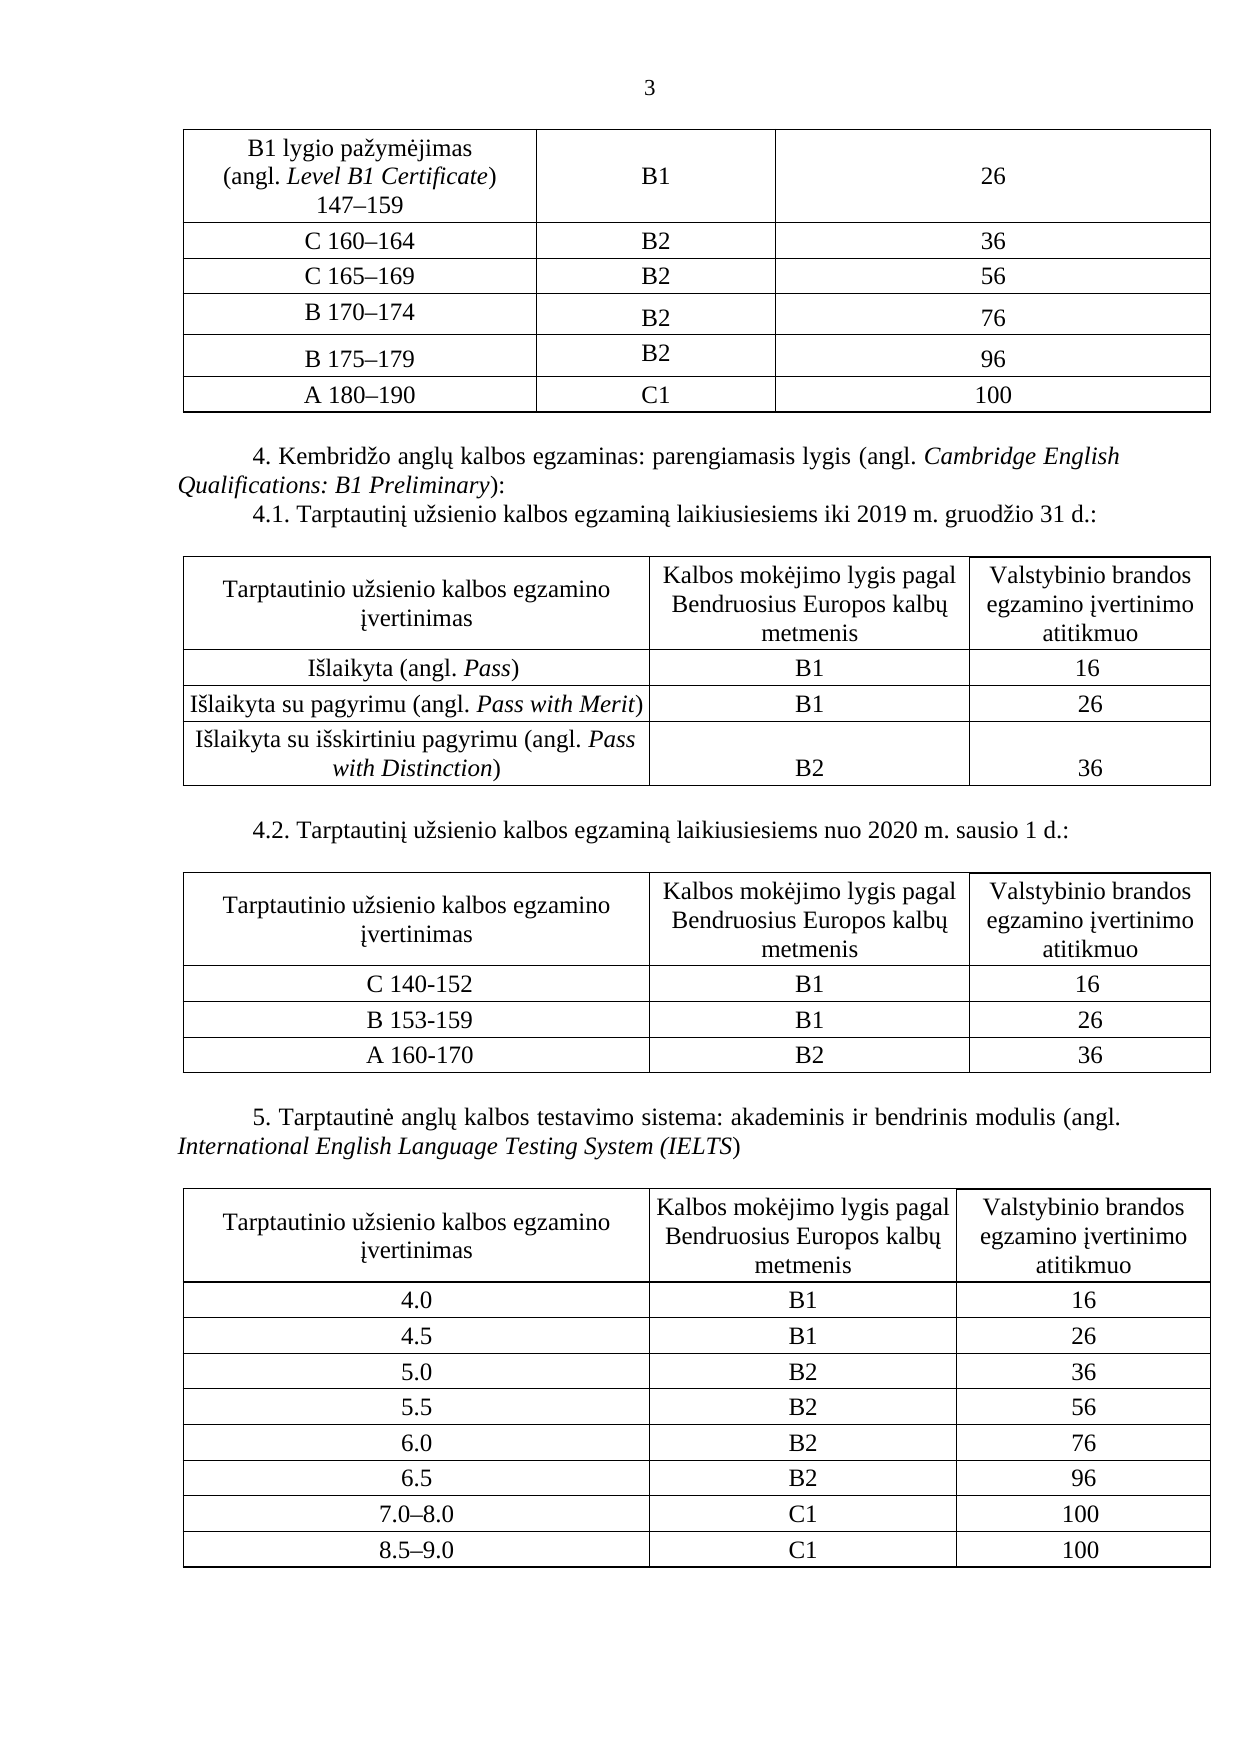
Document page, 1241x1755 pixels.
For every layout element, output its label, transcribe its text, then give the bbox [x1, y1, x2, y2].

table_cell B2 [650, 1389, 956, 1424]
table_cell C 140-152 [184, 966, 649, 1001]
table_cell Išlaikyta (angl. Pass) [184, 650, 649, 685]
table_cell 100 [957, 1496, 1210, 1531]
table_cell 36 [957, 1354, 1210, 1388]
table_cell B 153-159 [184, 1002, 649, 1037]
table_cell 100 [776, 377, 1210, 411]
table_header Valstybinio brandos egzamino įvertinimo atitikmuo [970, 558, 1210, 649]
table_cell B2 [537, 259, 775, 293]
table_cell 36 [776, 223, 1210, 257]
table_cell B1 lygio pažymėjimas (angl. Level B1 Certificate) 147–159 [184, 130, 536, 222]
table_cell B1 [650, 686, 969, 721]
table_cell 4.5 [184, 1318, 649, 1353]
table_cell 7.0–8.0 [184, 1496, 649, 1531]
table_header Tarptautinio užsienio kalbos egzamino įvertinimas [184, 873, 649, 965]
table_cell 36 [970, 1038, 1210, 1072]
table_cell 76 [957, 1425, 1210, 1459]
table_cell 16 [970, 966, 1210, 1001]
table_cell B2 [537, 294, 775, 334]
table_cell B1 [650, 966, 969, 1001]
table_header Kalbos mokėjimo lygis pagal Bendruosius Europos kalbų metmenis [650, 557, 969, 649]
table_cell B1 [650, 650, 969, 685]
table_header Tarptautinio užsienio kalbos egzamino įvertinimas [184, 557, 649, 649]
table_cell 56 [776, 259, 1210, 293]
table_cell 4.0 [184, 1283, 649, 1317]
table_cell B1 [650, 1283, 956, 1317]
table_cell 96 [776, 335, 1210, 376]
table_cell B2 [650, 1461, 956, 1495]
table_cell A 160-170 [184, 1038, 649, 1072]
table_cell Išlaikyta su išskirtiniu pagyrimu (angl. Pass with Distinction) [184, 722, 649, 785]
table_cell C1 [537, 377, 775, 411]
table_cell B1 [537, 130, 775, 222]
table_header Valstybinio brandos egzamino įvertinimo atitikmuo [957, 1190, 1210, 1281]
table_header Kalbos mokėjimo lygis pagal Bendruosius Europos kalbų metmenis [650, 1189, 956, 1281]
table_cell 26 [970, 686, 1210, 721]
table_cell 76 [776, 294, 1210, 334]
text 5. Tarptautinė anglų kalbos testavimo sistema: akademinis ir bendrinis modulis (angl. International English Language Testing System (IELTS) [177, 1102, 1122, 1159]
text 4.2. Tarptautinį užsienio kalbos egzaminą laikiusiesiems nuo 2020 m. sausio 1 d.: [177, 815, 1122, 843]
table_cell 6.5 [184, 1461, 649, 1495]
table_cell C 165–169 [184, 259, 536, 293]
table_cell 96 [957, 1461, 1210, 1495]
table_cell 8.5–9.0 [184, 1532, 649, 1566]
table_cell B 170–174 [184, 294, 536, 334]
table_cell 56 [957, 1389, 1210, 1424]
table_cell B1 [650, 1318, 956, 1353]
table_cell 6.0 [184, 1425, 649, 1459]
text 4.1. Tarptautinį užsienio kalbos egzaminą laikiusiesiems iki 2019 m. gruodžio 31 d.: [177, 499, 1122, 527]
table_cell B 175–179 [184, 335, 536, 376]
table_cell B1 [650, 1002, 969, 1037]
table_cell A 180–190 [184, 377, 536, 411]
table_cell 16 [957, 1283, 1210, 1317]
table_cell 26 [957, 1318, 1210, 1353]
table_header Tarptautinio užsienio kalbos egzamino įvertinimas [184, 1189, 649, 1281]
table_cell B2 [650, 1038, 969, 1072]
table_cell B2 [650, 1425, 956, 1459]
table_header Valstybinio brandos egzamino įvertinimo atitikmuo [970, 874, 1210, 965]
table_cell 100 [957, 1532, 1210, 1566]
table_cell B2 [537, 223, 775, 257]
table_cell B2 [650, 722, 969, 785]
table_cell 5.5 [184, 1389, 649, 1424]
text 4. Kembridžo anglų kalbos egzaminas: parengiamasis lygis (angl. Cambridge English Qualifications: B1 Preliminary): [177, 441, 1122, 499]
table_cell Išlaikyta su pagyrimu (angl. Pass with Merit) [184, 686, 649, 721]
table_cell 26 [970, 1002, 1210, 1037]
table_cell B2 [537, 335, 775, 376]
table_cell C1 [650, 1532, 956, 1566]
table_cell 36 [970, 722, 1210, 785]
table_cell C1 [650, 1496, 956, 1531]
table_cell 5.0 [184, 1354, 649, 1388]
table_cell 26 [776, 130, 1210, 222]
table_header Kalbos mokėjimo lygis pagal Bendruosius Europos kalbų metmenis [650, 873, 969, 965]
table_cell B2 [650, 1354, 956, 1388]
table_cell C 160–164 [184, 223, 536, 257]
table_cell 16 [970, 650, 1210, 685]
